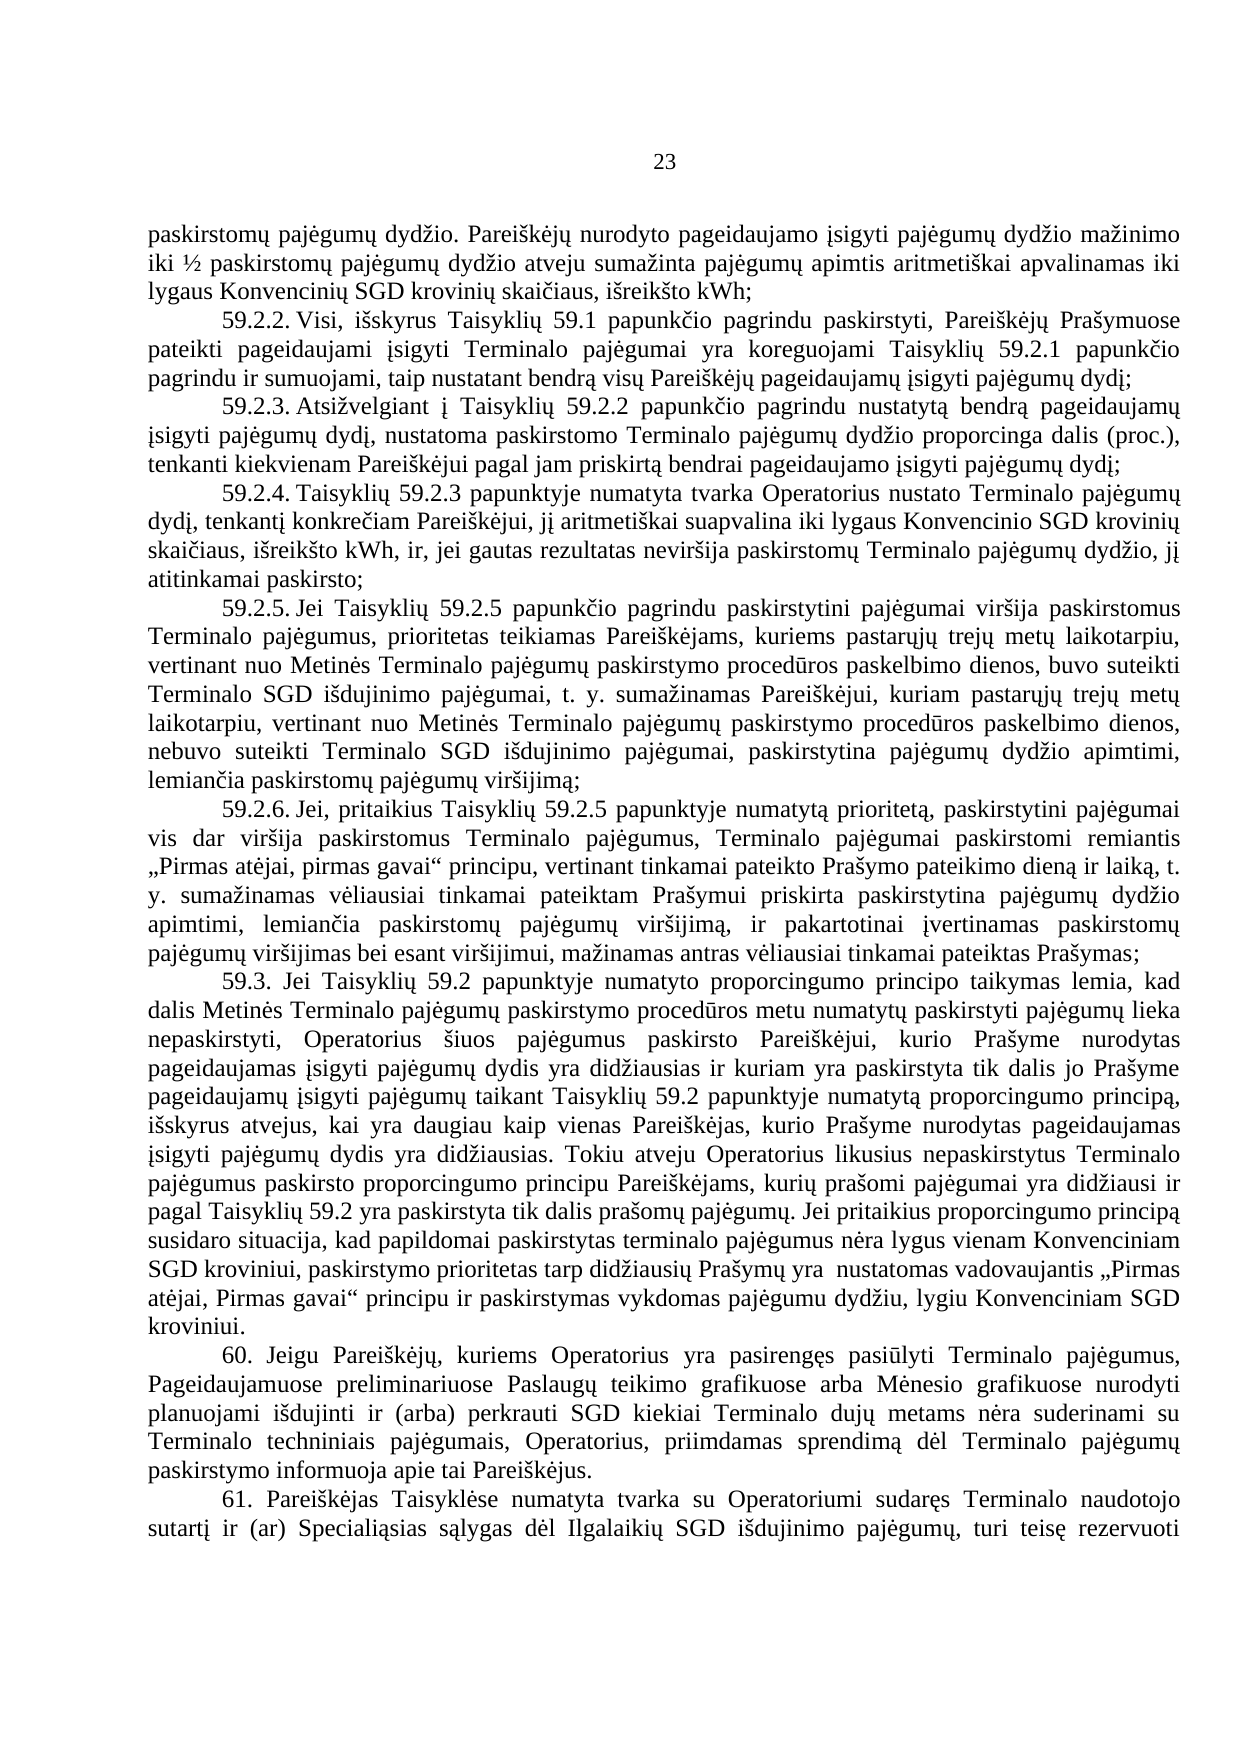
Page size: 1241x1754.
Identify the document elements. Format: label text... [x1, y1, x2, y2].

text 59.2.5. Jei Taisyklių 59.2.5 papunkčio pagrindu paskirstytini pajėgumai viršija paskirstomus Terminalo pajėgumus, prioritetas teikiamas Pareiškėjams, kuriems pastarųjų trejų metų laikotarpiu, vertinant nuo Metinės Terminalo pajėgumų paskirstymo procedūros paskelbimo dienos, buvo suteikti Terminalo SGD išdujinimo pajėgumai, t. y. sumažinamas Pareiškėjui, kuriam pastarųjų trejų metų laikotarpiu, vertinant nuo Metinės Terminalo pajėgumų paskirstymo procedūros paskelbimo dienos, nebuvo suteikti Terminalo SGD išdujinimo pajėgumai, paskirstytina pajėgumų dydžio apimtimi, lemiančia paskirstomų pajėgumų viršijimą; [148, 593, 1181, 794]
text paskirstomų pajėgumų dydžio. Pareiškėjų nurodyto pageidaujamo įsigyti pajėgumų dydžio mažinimo iki ½ paskirstomų pajėgumų dydžio atveju sumažinta pajėgumų apimtis aritmetiškai apvalinamas iki lygaus Konvencinių SGD krovinių skaičiaus, išreikšto kWh; [148, 219, 1181, 305]
text 59.2.3. Atsižvelgiant į Taisyklių 59.2.2 papunkčio pagrindu nustatytą bendrą pageidaujamų įsigyti pajėgumų dydį, nustatoma paskirstomo Terminalo pajėgumų dydžio proporcinga dalis (proc.), tenkanti kiekvienam Pareiškėjui pagal jam priskirtą bendrai pageidaujamo įsigyti pajėgumų dydį; [148, 391, 1181, 478]
text 60. Jeigu Pareiškėjų, kuriems Operatorius yra pasirengęs pasiūlyti Terminalo pajėgumus, Pageidaujamuose preliminariuose Paslaugų teikimo grafikuose arba Mėnesio grafikuose nurodyti planuojami išdujinti ir (arba) perkrauti SGD kiekiai Terminalo dujų metams nėra suderinami su Terminalo techniniais pajėgumais, Operatorius, priimdamas sprendimą dėl Terminalo pajėgumų paskirstymo informuoja apie tai Pareiškėjus. [148, 1340, 1181, 1484]
text 61. Pareiškėjas Taisyklėse numatyta tvarka su Operatoriumi sudaręs Terminalo naudotojo sutartį ir (ar) Specialiąsias sąlygas dėl Ilgalaikių SGD išdujinimo pajėgumų, turi teisę rezervuoti [148, 1484, 1181, 1541]
text 59.2.4. Taisyklių 59.2.3 papunktyje numatyta tvarka Operatorius nustato Terminalo pajėgumų dydį, tenkantį konkrečiam Pareiškėjui, jį aritmetiškai suapvalina iki lygaus Konvencinio SGD krovinių skaičiaus, išreikšto kWh, ir, jei gautas rezultatas neviršija paskirstomų Terminalo pajėgumų dydžio, jį atitinkamai paskirsto; [148, 478, 1181, 593]
text 59.2.2. Visi, išskyrus Taisyklių 59.1 papunkčio pagrindu paskirstyti, Pareiškėjų Prašymuose pateikti pageidaujami įsigyti Terminalo pajėgumai yra koreguojami Taisyklių 59.2.1 papunkčio pagrindu ir sumuojami, taip nustatant bendrą visų Pareiškėjų pageidaujamų įsigyti pajėgumų dydį; [148, 305, 1181, 391]
text 59.2.6. Jei, pritaikius Taisyklių 59.2.5 papunktyje numatytą prioritetą, paskirstytini pajėgumai vis dar viršija paskirstomus Terminalo pajėgumus, Terminalo pajėgumai paskirstomi remiantis „Pirmas atėjai, pirmas gavai“ principu, vertinant tinkamai pateikto Prašymo pateikimo dieną ir laiką, t. y. sumažinamas vėliausiai tinkamai pateiktam Prašymui priskirta paskirstytina pajėgumų dydžio apimtimi, lemiančia paskirstomų pajėgumų viršijimą, ir pakartotinai įvertinamas paskirstomų pajėgumų viršijimas bei esant viršijimui, mažinamas antras vėliausiai tinkamai pateiktas Prašymas; [148, 794, 1181, 966]
text 59.3. Jei Taisyklių 59.2 papunktyje numatyto proporcingumo principo taikymas lemia, kad dalis Metinės Terminalo pajėgumų paskirstymo procedūros metu numatytų paskirstyti pajėgumų lieka nepaskirstyti, Operatorius šiuos pajėgumus paskirsto Pareiškėjui, kurio Prašyme nurodytas pageidaujamas įsigyti pajėgumų dydis yra didžiausias ir kuriam yra paskirstyta tik dalis jo Prašyme pageidaujamų įsigyti pajėgumų taikant Taisyklių 59.2 papunktyje numatytą proporcingumo principą, išskyrus atvejus, kai yra daugiau kaip vienas Pareiškėjas, kurio Prašyme nurodytas pageidaujamas įsigyti pajėgumų dydis yra didžiausias. Tokiu atveju Operatorius likusius nepaskirstytus Terminalo pajėgumus paskirsto proporcingumo principu Pareiškėjams, kurių prašomi pajėgumai yra didžiausi ir pagal Taisyklių 59.2 yra paskirstyta tik dalis prašomų pajėgumų. Jei pritaikius proporcingumo principą susidaro situacija, kad papildomai paskirstytas terminalo pajėgumus nėra lygus vienam Konvenciniam SGD kroviniui, paskirstymo prioritetas tarp didžiausių Prašymų yra nustatomas vadovaujantis „Pirmas atėjai, Pirmas gavai“ principu ir paskirstymas vykdomas pajėgumu dydžiu, lygiu Konvenciniam SGD kroviniui. [148, 966, 1181, 1340]
